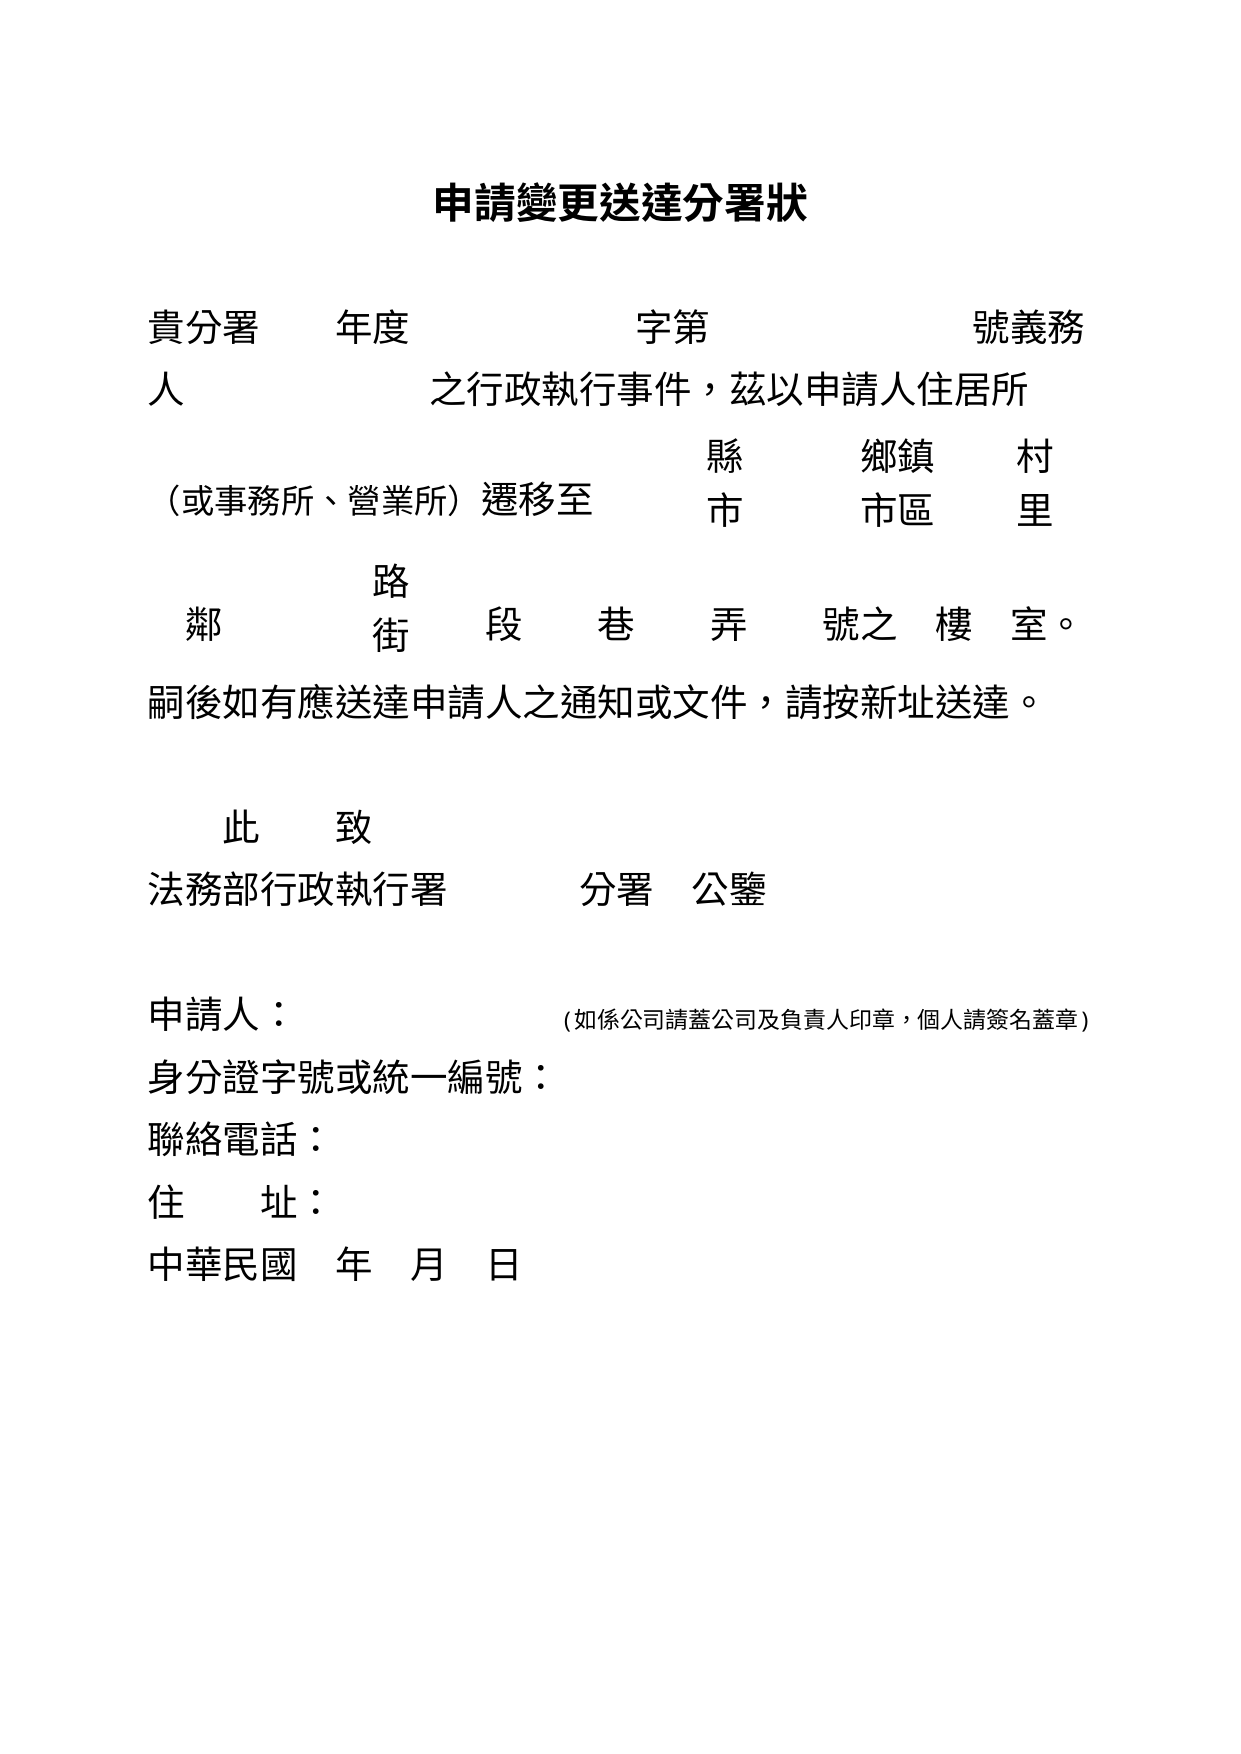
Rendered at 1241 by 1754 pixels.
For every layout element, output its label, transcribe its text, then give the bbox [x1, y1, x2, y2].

text 鄰 路街 段 巷 弄 號之 樓 室。 [148, 533, 1092, 658]
text 法務部行政執行署 分署 公鑒 [148, 846, 1092, 908]
text 中華民國 年 月 日 [148, 1221, 1092, 1283]
text 此 致 [148, 783, 1092, 846]
text 聯絡電話： [148, 1096, 1092, 1158]
text 申請變更送達分署狀 [148, 158, 1092, 221]
text 嗣後如有應送達申請人之通知或文件，請按新址送達。 [148, 658, 1092, 721]
text 申請人： (如係公司請蓋公司及負責人印章，個人請簽名蓋章) [148, 971, 1092, 1033]
text 貴分署 年度 字第 號義務人 之行政執行事件，茲以申請人住居所（或事務所、營業所）遷移至 縣市 鄉鎮市區 村里 [148, 283, 1092, 533]
text 住 址： [148, 1158, 1092, 1221]
text 身分證字號或統一編號： [148, 1033, 1092, 1096]
